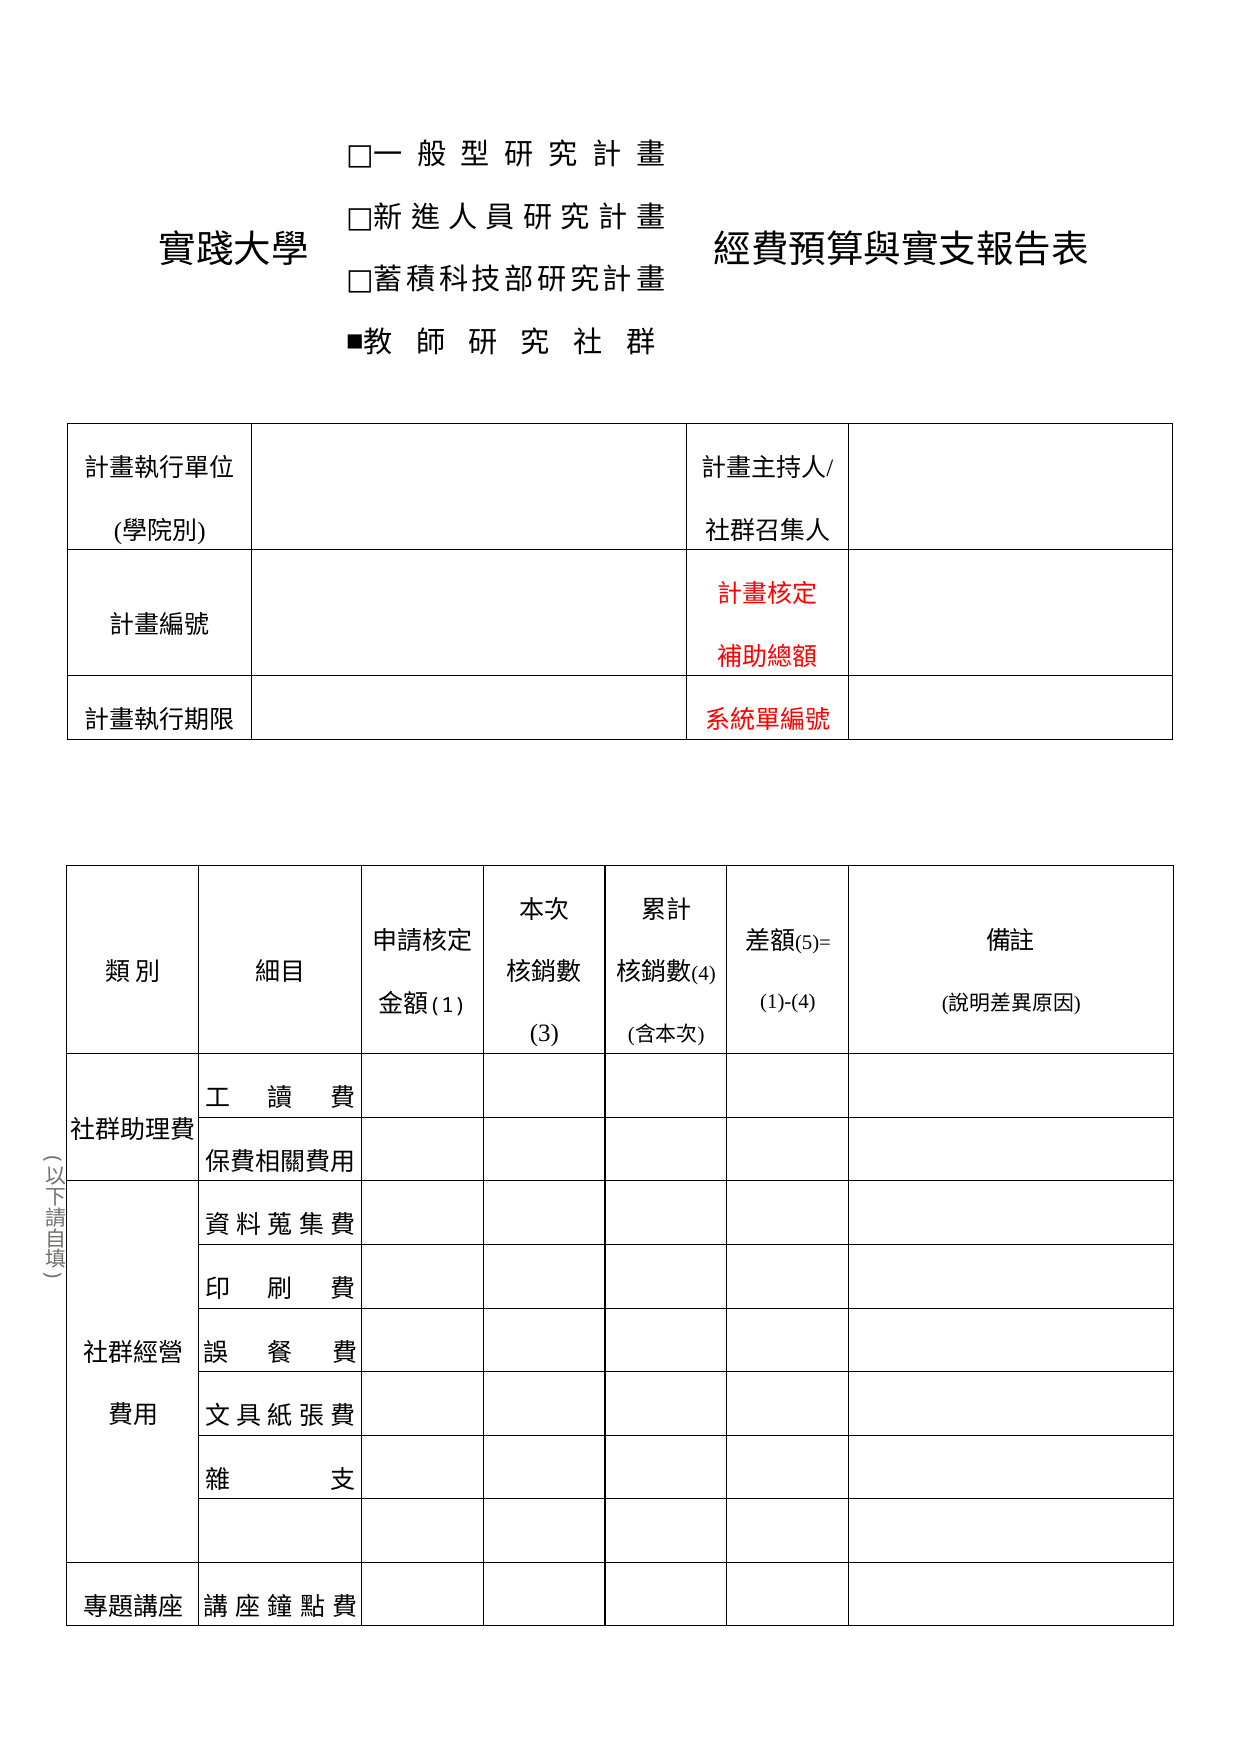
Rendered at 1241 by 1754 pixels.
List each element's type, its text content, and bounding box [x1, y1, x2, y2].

table_cell [727, 1054, 848, 1117]
table_cell [252, 550, 686, 675]
table_cell 系統單編號 [687, 676, 848, 739]
table_header 申請核定金額(1) [362, 866, 483, 1053]
table_cell [484, 1054, 604, 1117]
table_cell 印刷費 [199, 1245, 361, 1307]
table_cell 計畫編號 [68, 550, 251, 675]
table_cell [849, 1054, 1173, 1117]
table_cell [606, 1499, 726, 1562]
table_cell [727, 1118, 848, 1180]
table_cell [727, 1499, 848, 1562]
table_header 經費預算與實支報告表 [694, 111, 1107, 361]
table_cell [362, 1309, 483, 1371]
table_cell [362, 1245, 483, 1307]
table_cell [362, 1118, 483, 1180]
table_cell [133, 361, 334, 423]
table_cell 保費相關費用 [199, 1118, 361, 1180]
text [67, 1181, 71, 1413]
table_header 差額(5)= (1)-(4) [727, 866, 848, 1053]
table_cell [727, 1181, 848, 1244]
table_cell [849, 1372, 1173, 1434]
table_cell [849, 1309, 1173, 1371]
table_cell 計畫核定 補助總額 [687, 550, 848, 675]
table_header □一般型研究計畫 [335, 111, 694, 173]
table_cell [849, 1118, 1173, 1180]
table_cell [727, 1372, 848, 1434]
table_cell 講座鐘點費 [199, 1563, 361, 1625]
table_header [849, 424, 1172, 549]
table_cell [606, 1436, 726, 1498]
table_cell [606, 1181, 726, 1244]
table_cell [484, 1245, 604, 1307]
table_cell [484, 1181, 604, 1244]
table_cell [606, 1563, 726, 1625]
table_cell [606, 1245, 726, 1307]
table_cell [849, 1499, 1173, 1562]
table_header 實踐大學 [133, 111, 334, 361]
table_cell 社群經營 費用 [67, 1181, 198, 1562]
table_cell 誤餐費 [199, 1309, 361, 1371]
table_cell [252, 676, 686, 739]
table_cell [362, 1499, 483, 1562]
table_cell [484, 1499, 604, 1562]
table_cell [484, 1309, 604, 1371]
table_cell [335, 361, 694, 423]
table_cell [727, 1436, 848, 1498]
table_cell 文具紙張費 [199, 1372, 361, 1434]
table_cell [362, 1436, 483, 1498]
table_cell 計畫執行期限 [68, 676, 251, 739]
table_cell □蓄積科技部研究計畫 [335, 236, 694, 298]
table_cell 雜支 [199, 1436, 361, 1498]
text (以下請自填) [40, 1152, 66, 1413]
table_cell [727, 1309, 848, 1371]
table_cell 社群助理費 [67, 1054, 198, 1180]
table_header [252, 424, 686, 549]
table_cell [606, 1118, 726, 1180]
table_cell [362, 1372, 483, 1434]
table_cell [727, 1563, 848, 1625]
table_cell [606, 1309, 726, 1371]
table_cell 專題講座 [67, 1563, 198, 1625]
table_header 累計 核銷數(4) (含本次) [606, 866, 726, 1053]
table_cell [849, 676, 1172, 739]
table_cell [199, 1499, 361, 1562]
table_cell [694, 361, 1107, 423]
table_cell [606, 1054, 726, 1117]
table_cell [849, 1245, 1173, 1307]
table_cell [362, 1563, 483, 1625]
table_cell [362, 1054, 483, 1117]
table_header 計畫執行單位 (學院別) [68, 424, 251, 549]
table_cell [849, 1181, 1173, 1244]
table_cell [849, 550, 1172, 675]
table_header 本次 核銷數(3) [484, 866, 604, 1053]
table_cell [606, 1372, 726, 1434]
table_cell ■教師研究社群 [335, 298, 694, 361]
table_cell [484, 1563, 604, 1625]
table_cell [727, 1245, 848, 1307]
table_header 計畫主持人/社群召集人 [687, 424, 848, 549]
table_cell □新進人員研究計畫 [335, 173, 694, 236]
table_cell [362, 1181, 483, 1244]
table_cell [484, 1118, 604, 1180]
table_cell [849, 1436, 1173, 1498]
table_cell [484, 1372, 604, 1434]
table_cell 工讀費 [199, 1054, 361, 1117]
table_cell [849, 1563, 1173, 1625]
table_header 備註 (說明差異原因) [849, 866, 1173, 1053]
table_header 類別 [67, 866, 198, 1053]
table_cell 資料蒐集費 [199, 1181, 361, 1244]
table_cell [484, 1436, 604, 1498]
table_header 細目 [199, 866, 361, 1053]
